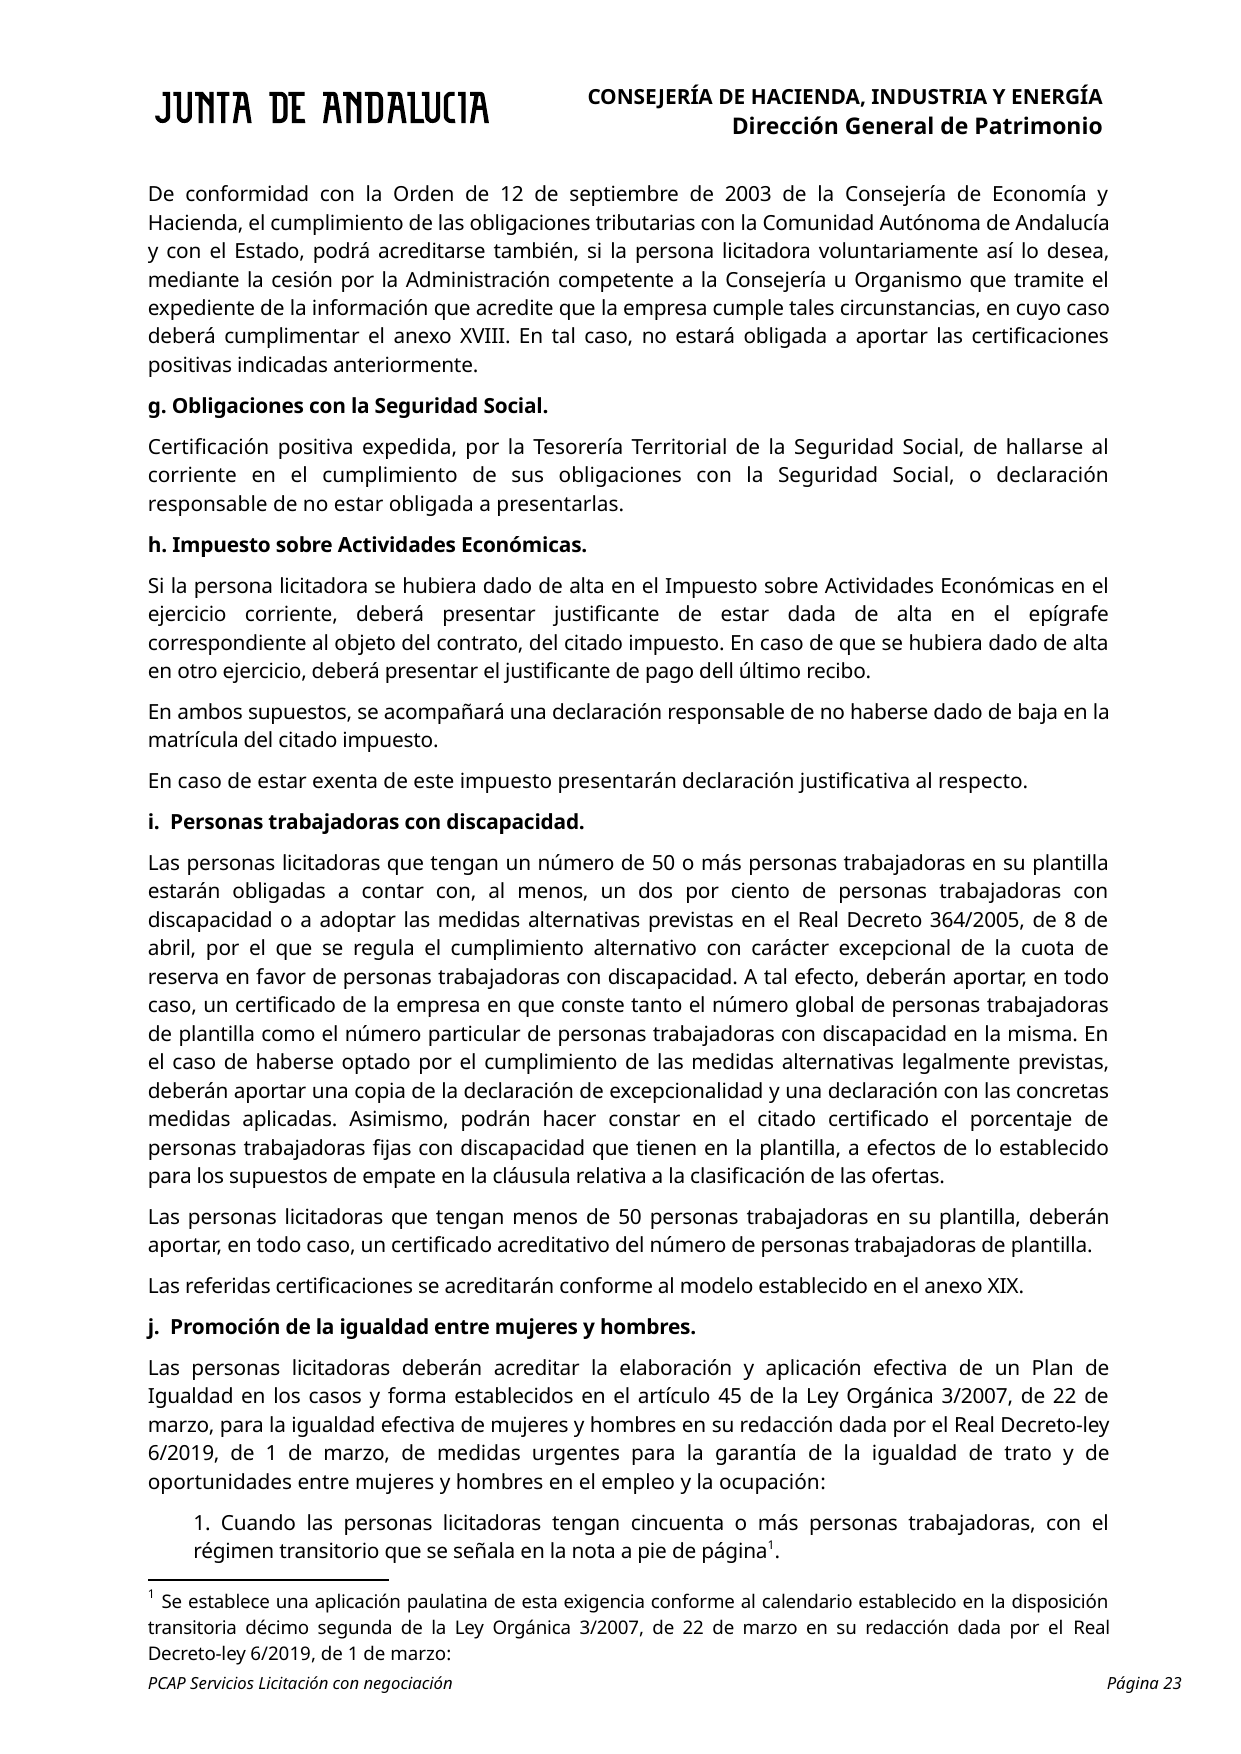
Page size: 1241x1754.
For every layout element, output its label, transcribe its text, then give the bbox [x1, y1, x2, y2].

text En ambos supuestos, se acompañará una declaración responsable de no haberse dado de baja en la matrícula del citado impuesto. [148, 697, 1110, 754]
text j. Promoción de la igualdad entre mujeres y hombres. [148, 1312, 1110, 1341]
text Si la persona licitadora se hubiera dado de alta en el Impuesto sobre Actividades Económicas en el ejercicio corriente, deberá presentar justificante de estar dada de alta en el epígrafe correspondiente al objeto del contrato, del citado impuesto. En caso de que se hubiera dado de alta en otro ejercicio, deberá presentar el justificante de pago dell último recibo. [148, 571, 1110, 684]
text Las personas licitadoras deberán acreditar la elaboración y aplicación efectiva de un Plan de Igualdad en los casos y forma establecidos en el artículo 45 de la Ley Orgánica 3/2007, de 22 de marzo, para la igualdad efectiva de mujeres y hombres en su redacción dada por el Real Decreto-ley 6/2019, de 1 de marzo, de medidas urgentes para la garantía de la igualdad de trato y de oportunidades entre mujeres y hombres en el empleo y la ocupación: [148, 1353, 1110, 1495]
text Las personas licitadoras que tengan menos de 50 personas trabajadoras en su plantilla, deberán aportar, en todo caso, un certificado acreditativo del número de personas trabajadoras de plantilla. [148, 1202, 1110, 1259]
list h. Impuesto sobre Actividades Económicas. [148, 530, 1110, 558]
text De conformidad con la Orden de 12 de septiembre de 2003 de la Consejería de Economía y Hacienda, el cumplimiento de las obligaciones tributarias con la Comunidad Autónoma de Andalucía y con el Estado, podrá acreditarse también, si la persona licitadora voluntariamente así lo desea, mediante la cesión por la Administración competente a la Consejería u Organismo que tramite el expediente de la información que acredite que la empresa cumple tales circunstancias, en cuyo caso deberá cumplimentar el anexo XVIII. En tal caso, no estará obligada a aportar las certificaciones positivas indicadas anteriormente. [148, 179, 1110, 378]
text En caso de estar exenta de este impuesto presentarán declaración justificativa al respecto. [148, 766, 1110, 795]
list Se establece una aplicación paulatina de esta exigencia conforme al calendario establecido en la disposición transitoria décimo segunda de la Ley Orgánica 3/2007, de 22 de marzo en su redacción dada por el Real Decreto-ley 6/2019, de 1 de marzo: [148, 1586, 1110, 1665]
text Certificación positiva expedida, por la Tesorería Territorial de la Seguridad Social, de hallarse al corriente en el cumplimiento de sus obligaciones con la Seguridad Social, o declaración responsable de no estar obligada a presentarlas. [148, 432, 1110, 517]
text Las personas licitadoras que tengan un número de 50 o más personas trabajadoras en su plantilla estarán obligadas a contar con, al menos, un dos por ciento de personas trabajadoras con discapacidad o a adoptar las medidas alternativas previstas en el Real Decreto 364/2005, de 8 de abril, por el que se regula el cumplimiento alternativo con carácter excepcional de la cuota de reserva en favor de personas trabajadoras con discapacidad. A tal efecto, deberán aportar, en todo caso, un certificado de la empresa en que conste tanto el número global de personas trabajadoras de plantilla como el número particular de personas trabajadoras con discapacidad en la misma. En el caso de haberse optado por el cumplimiento de las medidas alternativas legalmente previstas, deberán aportar una copia de la declaración de excepcionalidad y una declaración con las concretas medidas aplicadas. Asimismo, podrán hacer constar en el citado certificado el porcentaje de personas trabajadoras fijas con discapacidad que tienen en la plantilla, a efectos de lo establecido para los supuestos de empate en la cláusula relativa a la clasificación de las ofertas. [148, 848, 1110, 1189]
list 1. Cuando las personas licitadoras tengan cincuenta o más personas trabajadoras, con el régimen transitorio que se señala en la nota a pie de página. [193, 1508, 1110, 1565]
list g. Obligaciones con la Seguridad Social. [148, 391, 1110, 419]
list i. Personas trabajadoras con discapacidad. [148, 807, 1110, 836]
text Las referidas certificaciones se acreditarán conforme al modelo establecido en el anexo XIX. [148, 1271, 1110, 1300]
